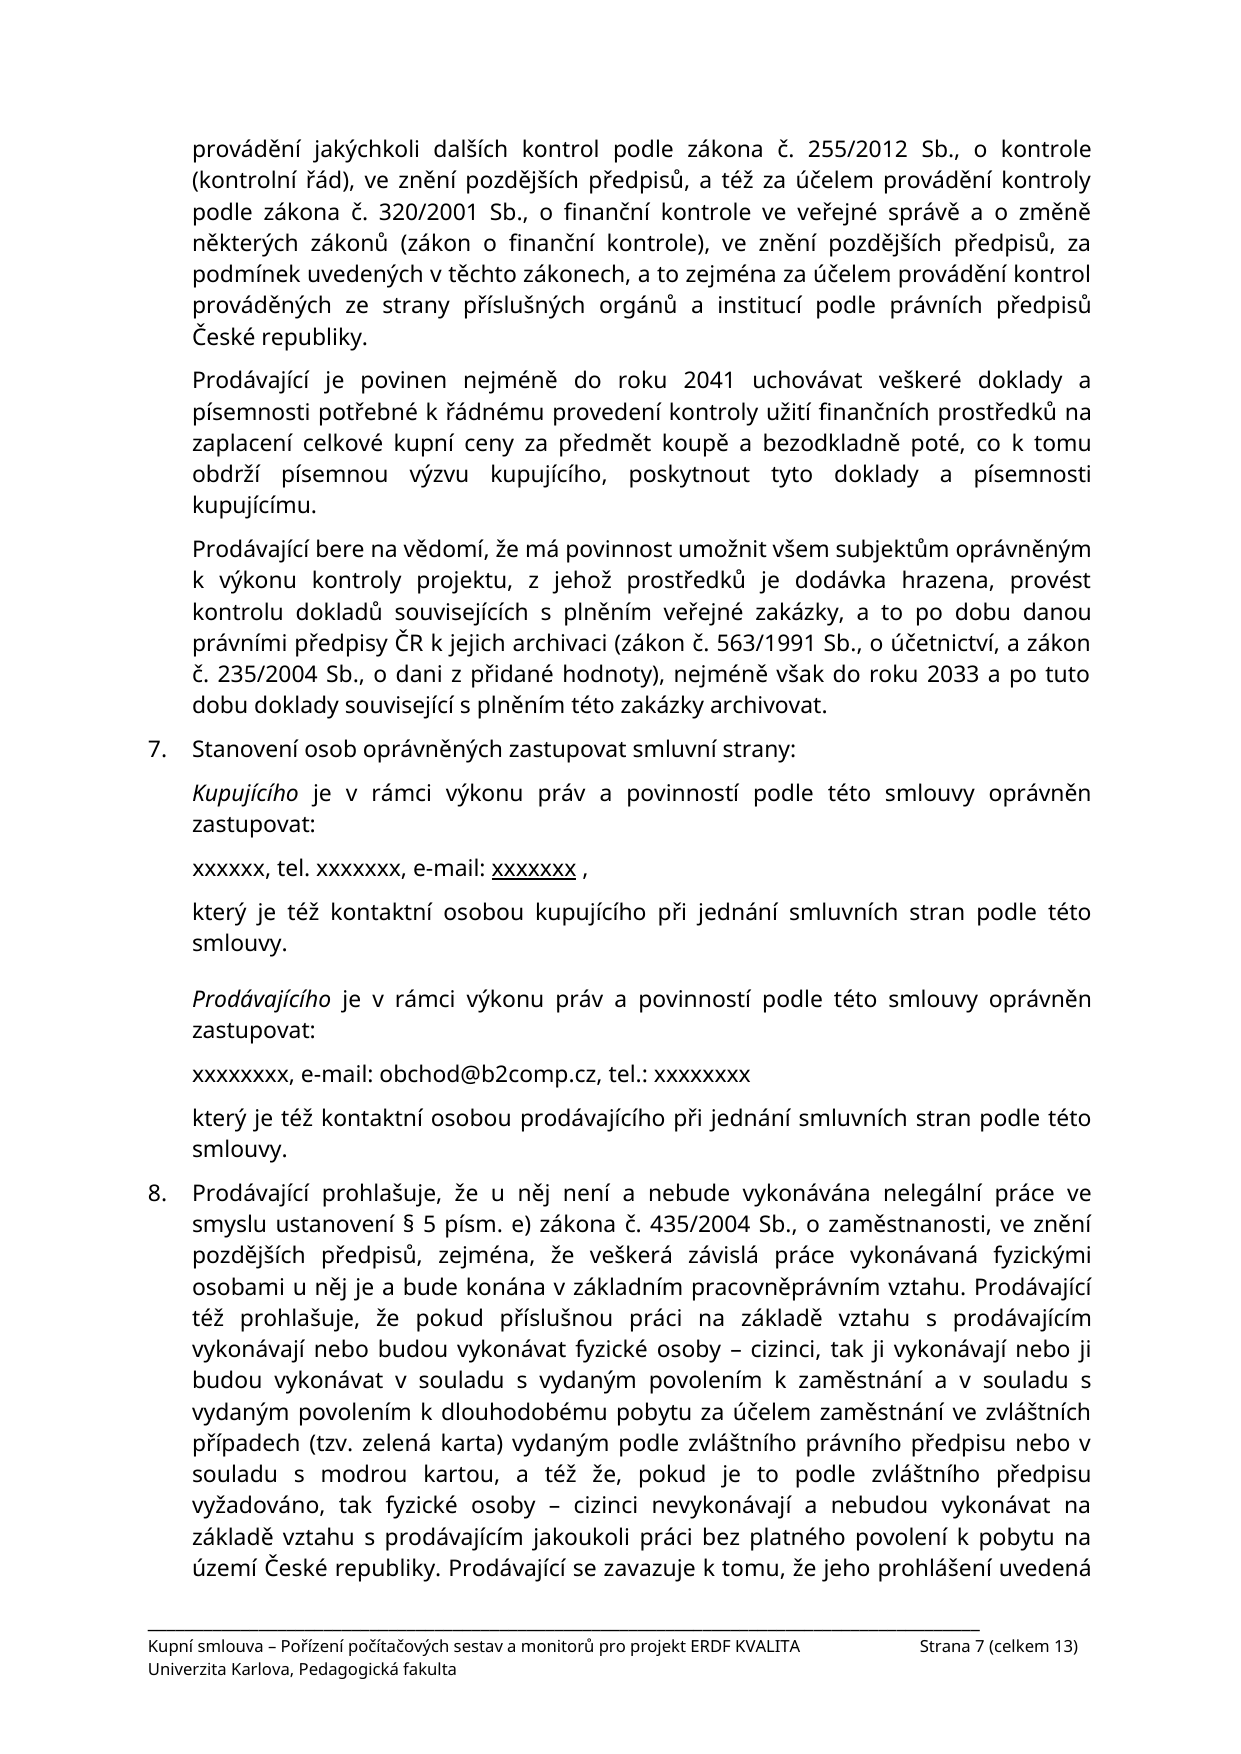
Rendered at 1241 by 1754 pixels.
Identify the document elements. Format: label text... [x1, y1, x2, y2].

text Prodávající je povinen nejméně do roku 2041 uchovávat veškeré doklady a písemnosti potřebné k řádnému provedení kontroly užití finančních prostředků na zaplacení celkové kupní ceny za předmět koupě a bezodkladně poté, co k tomu obdrží písemnou výzvu kupujícího, poskytnout tyto doklady a písemnosti kupujícímu. [192, 364, 1093, 520]
text Prodávající bere na vědomí, že má povinnost umožnit všem subjektům oprávněným k výkonu kontroly projektu, z jehož prostředků je dodávka hrazena, provést kontrolu dokladů souvisejících s plněním veřejné zakázky, a to po dobu danou právními předpisy ČR k jejich archivaci (zákon č. 563/1991 Sb., o účetnictví, a zákon č. 235/2004 Sb., o dani z přidané hodnoty), nejméně však do roku 2033 a po tuto dobu doklady související s plněním této zakázky archivovat. [192, 533, 1093, 720]
text který je též kontaktní osobou kupujícího při jednání smluvních stran podle této smlouvy. [192, 895, 1093, 958]
text xxxxxx, tel. xxxxxxx, e-mail: xxxxxxx , [192, 852, 1093, 883]
list Prodávající prohlašuje, že u něj není a nebude vykonávána nelegální práce ve smyslu ustanovení § 5 písm. e) zákona č. 435/2004 Sb., o zaměstnanosti, ve znění pozdějších předpisů, zejména, že veškerá závislá práce vykonávaná fyzickými osobami u něj je a bude konána v základním pracovněprávním vztahu. Prodávající též prohlašuje, že pokud příslušnou práci na základě vztahu s prodávajícím vykonávají nebo budou vykonávat fyzické osoby – cizinci, tak ji vykonávají nebo ji budou vykonávat v souladu s vydaným povolením k zaměstnání a v souladu s vydaným povolením k dlouhodobému pobytu za účelem zaměstnání ve zvláštních případech (tzv. zelená karta) vydaným podle zvláštního právního předpisu nebo v souladu s modrou kartou, a též že, pokud je to podle zvláštního předpisu vyžadováno, tak fyzické osoby – cizinci nevykonávají a nebudou vykonávat na základě vztahu s prodávajícím jakoukoli práci bez platného povolení k pobytu na území České republiky. Prodávající se zavazuje k tomu, že jeho prohlášení uvedená [148, 1177, 1093, 1583]
text xxxxxxxx, e-mail: obchod@b2comp.cz, tel.: xxxxxxxx [192, 1058, 1093, 1089]
list Stanovení osob oprávněných zastupovat smluvní strany: [148, 733, 1093, 764]
text Kupujícího je v rámci výkonu práv a povinností podle této smlouvy oprávněn zastupovat: [192, 777, 1093, 839]
text který je též kontaktní osobou prodávajícího při jednání smluvních stran podle této smlouvy. [192, 1102, 1093, 1164]
list provádění jakýchkoli dalších kontrol podle zákona č. 255/2012 Sb., o kontrole (kontrolní řád), ve znění pozdějších předpisů, a též za účelem provádění kontroly podle zákona č. 320/2001 Sb., o finanční kontrole ve veřejné správě a o změně některých zákonů (zákon o finanční kontrole), ve znění pozdějších předpisů, za podmínek uvedených v těchto zákonech, a to zejména za účelem provádění kontrol prováděných ze strany příslušných orgánů a institucí podle právních předpisů České republiky. [148, 133, 1093, 352]
text Prodávajícího je v rámci výkonu práv a povinností podle této smlouvy oprávněn zastupovat: [192, 983, 1093, 1045]
